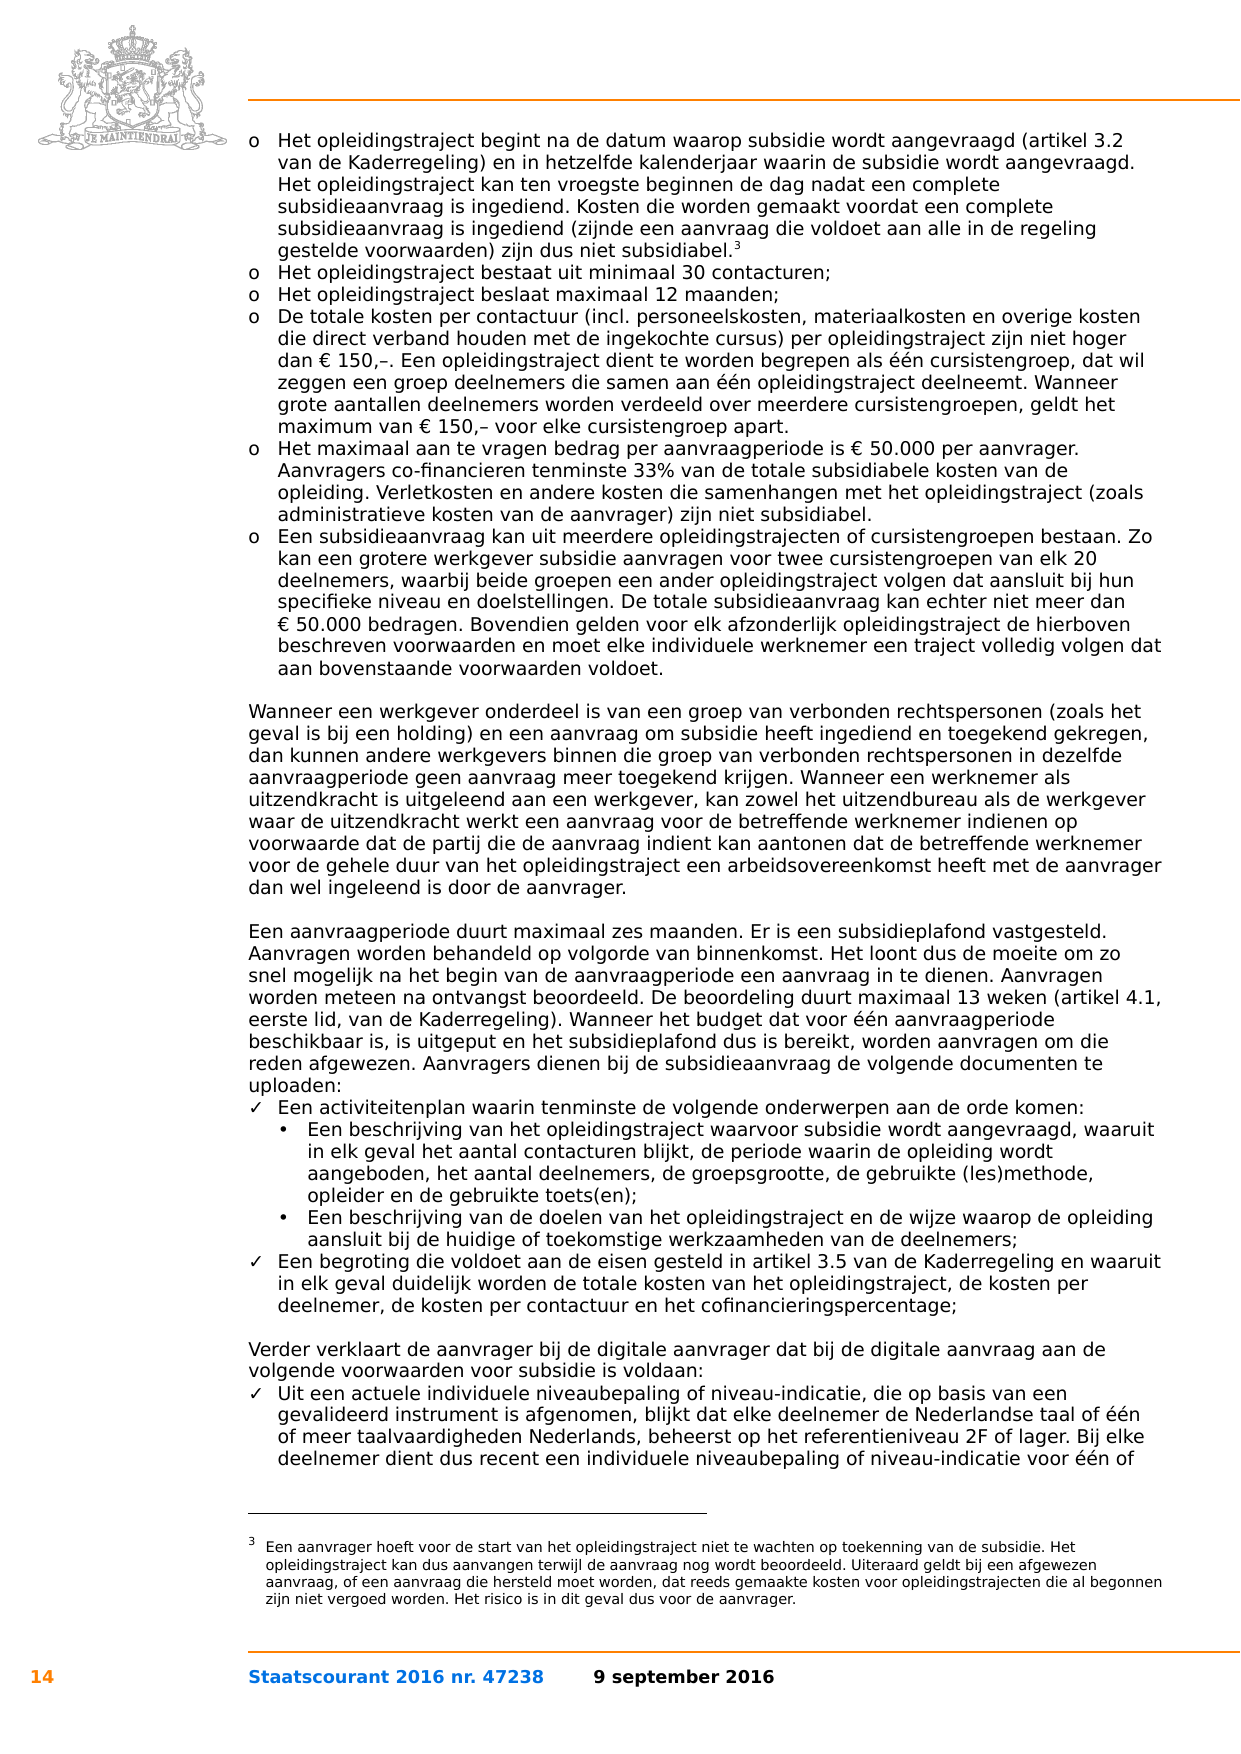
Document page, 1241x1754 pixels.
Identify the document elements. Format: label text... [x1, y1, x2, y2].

text o Het opleidingstraject begint na de datum waarop subsidie wordt aangevraagd (artikel 3.2 van de Kaderregeling) en in hetzelfde kalenderjaar waarin de subsidie wordt aangevraagd. Het opleidingstraject kan ten vroegste beginnen de dag nadat een complete subsidieaanvraag is ingediend. Kosten die worden gemaakt voordat een complete subsidieaanvraag is ingediend (zijnde een aanvraag die voldoet aan alle in de regeling gestelde voorwaarden) zijn dus niet subsidiabel. [248, 130, 1163, 262]
text o Een subsidieaanvraag kan uit meerdere opleidingstrajecten of cursistengroepen bestaan. Zo kan een grotere werkgever subsidie aanvragen voor twee cursistengroepen van elk 20 deelnemers, waarbij beide groepen een ander opleidingstraject volgen dat aansluit bij hun specifieke niveau en doelstellingen. De totale subsidieaanvraag kan echter niet meer dan € 50.000 bedragen. Bovendien gelden voor elk afzonderlijk opleidingstraject de hierboven beschreven voorwaarden en moet elke individuele werknemer een traject volledig volgen dat aan bovenstaande voorwaarden voldoet. [248, 526, 1163, 679]
text ✓ Een activiteitenplan waarin tenminste de volgende onderwerpen aan de orde komen: [248, 1097, 1163, 1119]
text o Het opleidingstraject beslaat maximaal 12 maanden; [248, 284, 1163, 306]
text o Het opleidingstraject bestaat uit minimaal 30 contacturen; [248, 262, 1163, 284]
text • Een beschrijving van het opleidingstraject waarvoor subsidie wordt aangevraagd, waaruit in elk geval het aantal contacturen blijkt, de periode waarin de opleiding wordt aangeboden, het aantal deelnemers, de groepsgrootte, de gebruikte (les)methode, opleider en de gebruikte toets(en); [278, 1119, 1163, 1207]
text Wanneer een werkgever onderdeel is van een groep van verbonden rechtspersonen (zoals het geval is bij een holding) en een aanvraag om subsidie heeft ingediend en toegekend gekregen, dan kunnen andere werkgevers binnen die groep van verbonden rechtspersonen in dezelfde aanvraagperiode geen aanvraag meer toegekend krijgen. Wanneer een werknemer als uitzendkracht is uitgeleend aan een werkgever, kan zowel het uitzendbureau als de werkgever waar de uitzendkracht werkt een aanvraag voor de betreffende werknemer indienen op voorwaarde dat de partij die de aanvraag indient kan aantonen dat de betreffende werknemer voor de gehele duur van het opleidingstraject een arbeidsovereenkomst heeft met de aanvrager dan wel ingeleend is door de aanvrager. [248, 701, 1163, 899]
text Een aanvraagperiode duurt maximaal zes maanden. Er is een subsidieplafond vastgesteld. Aanvragen worden behandeld op volgorde van binnenkomst. Het loont dus de moeite om zo snel mogelijk na het begin van de aanvraagperiode een aanvraag in te dienen. Aanvragen worden meteen na ontvangst beoordeeld. De beoordeling duurt maximaal 13 weken (artikel 4.1, eerste lid, van de Kaderregeling). Wanneer het budget dat voor één aanvraagperiode beschikbaar is, is uitgeput en het subsidieplafond dus is bereikt, worden aanvragen om die reden afgewezen. Aanvragers dienen bij de subsidieaanvraag de volgende documenten te uploaden: [248, 921, 1163, 1097]
text o Het maximaal aan te vragen bedrag per aanvraagperiode is € 50.000 per aanvrager. Aanvragers co-financieren tenminste 33% van de totale subsidiabele kosten van de opleiding. Verletkosten en andere kosten die samenhangen met het opleidingstraject (zoals administratieve kosten van de aanvrager) zijn niet subsidiabel. [248, 438, 1163, 526]
text ✓ Uit een actuele individuele niveaubepaling of niveau-indicatie, die op basis van een gevalideerd instrument is afgenomen, blijkt dat elke deelnemer de Nederlandse taal of één of meer taalvaardigheden Nederlands, beheerst op het referentieniveau 2F of lager. Bij elke deelnemer dient dus recent een individuele niveaubepaling of niveau-indicatie voor één of [248, 1382, 1163, 1470]
text • Een beschrijving van de doelen van het opleidingstraject en de wijze waarop de opleiding aansluit bij de huidige of toekomstige werkzaamheden van de deelnemers; [278, 1207, 1163, 1251]
picture [38, 25, 227, 150]
text Verder verklaart de aanvrager bij de digitale aanvrager dat bij de digitale aanvraag aan de volgende voorwaarden voor subsidie is voldaan: [248, 1338, 1163, 1382]
text o De totale kosten per contactuur (incl. personeelskosten, materiaalkosten en overige kosten die direct verband houden met de ingekochte cursus) per opleidingstraject zijn niet hoger dan € 150,–. Een opleidingstraject dient te worden begrepen als één cursistengroep, dat wil zeggen een groep deelnemers die samen aan één opleidingstraject deelneemt. Wanneer grote aantallen deelnemers worden verdeeld over meerdere cursistengroepen, geldt het maximum van € 150,– voor elke cursistengroep apart. [248, 306, 1163, 438]
text Een aanvrager hoeft voor de start van het opleidingstraject niet te wachten op toekenning van de subsidie. Het opleidingstraject kan dus aanvangen terwijl de aanvraag nog wordt beoordeeld. Uiteraard geldt bij een afgewezen aanvraag, of een aanvraag die hersteld moet worden, dat reeds gemaakte kosten voor opleidingstrajecten die al begonnen zijn niet vergoed worden. Het risico is in dit geval dus voor de aanvrager. [248, 1535, 1163, 1608]
text ✓ Een begroting die voldoet aan de eisen gesteld in artikel 3.5 van de Kaderregeling en waaruit in elk geval duidelijk worden de totale kosten van het opleidingstraject, de kosten per deelnemer, de kosten per contactuur en het cofinancieringspercentage; [248, 1251, 1163, 1317]
